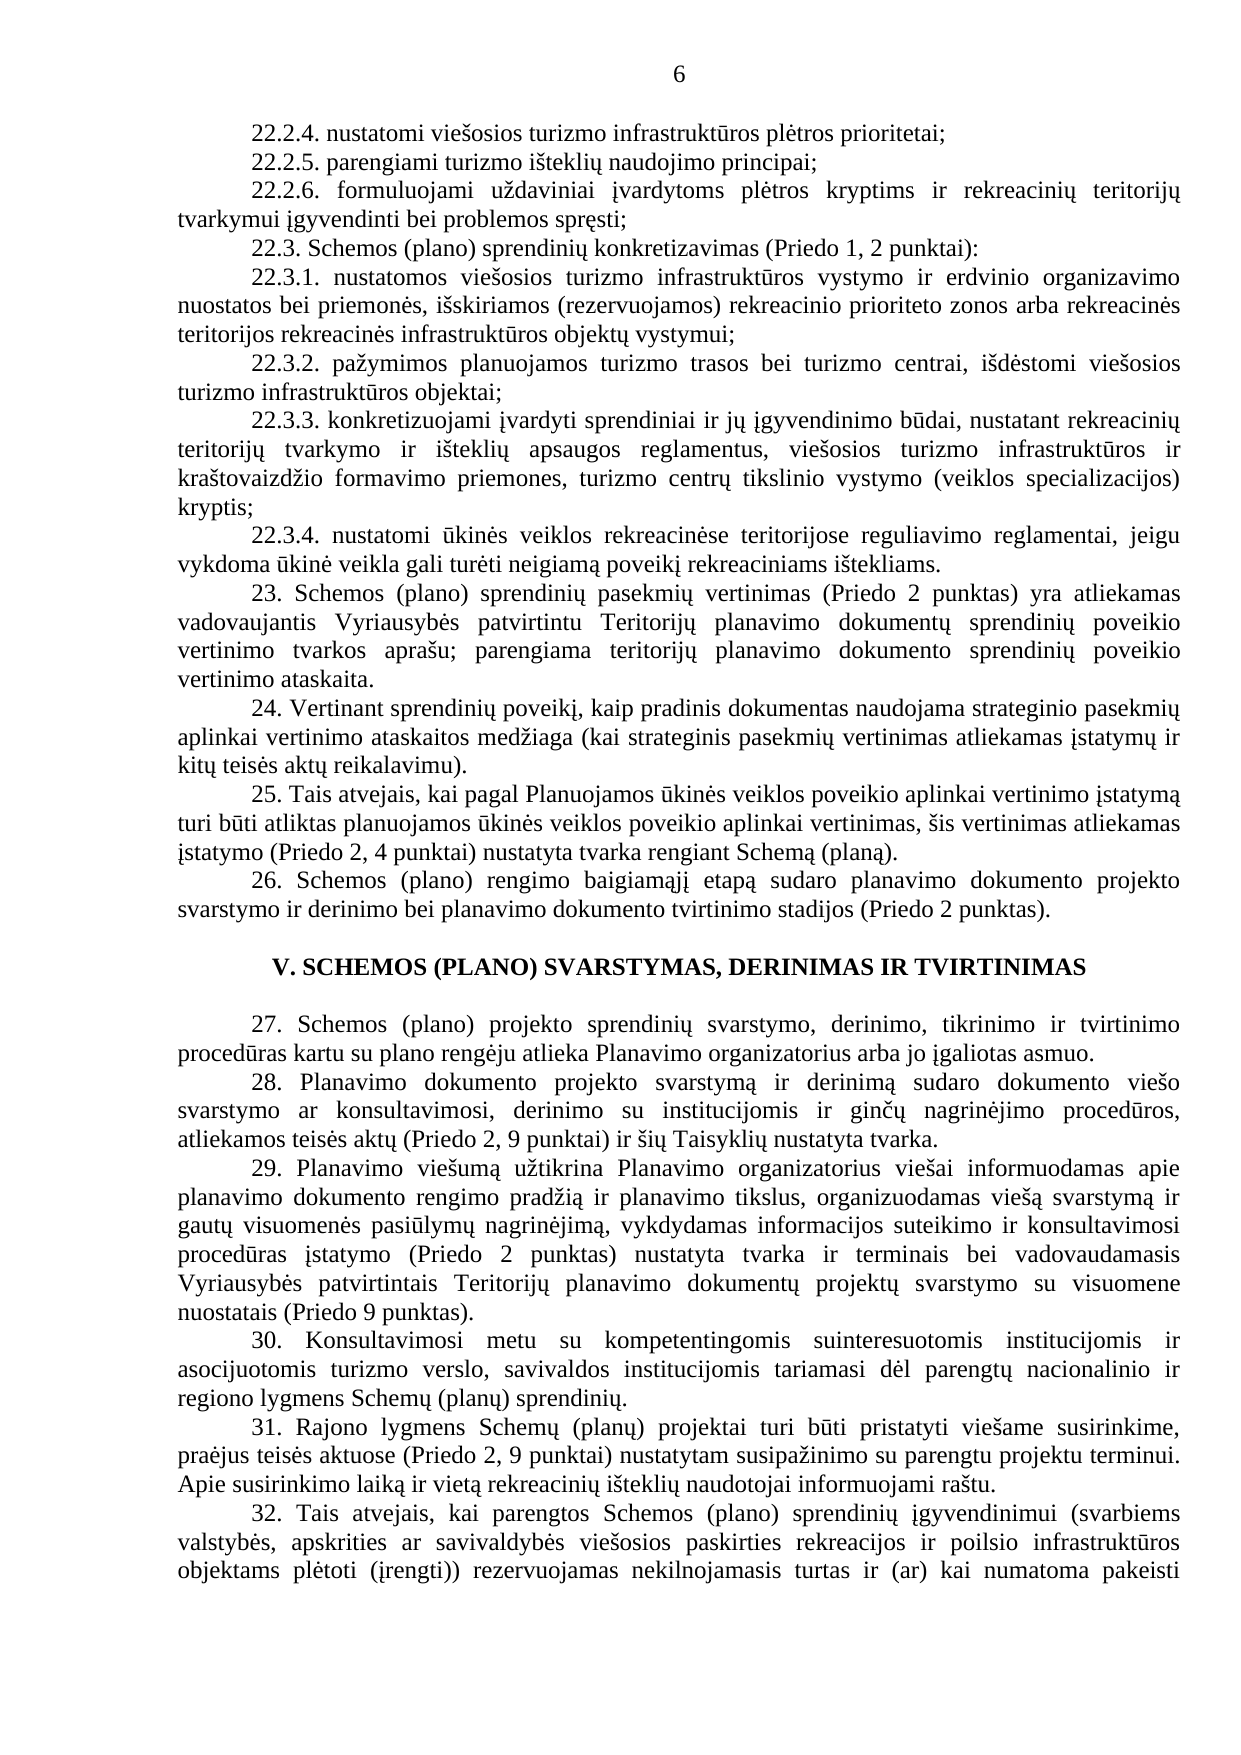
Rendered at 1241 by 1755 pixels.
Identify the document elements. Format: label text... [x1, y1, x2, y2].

text 27. Schemos (plano) projekto sprendinių svarstymo, derinimo, tikrinimo ir tvirtinimo procedūras kartu su plano rengėju atlieka Planavimo organizatorius arba jo įgaliotas asmuo. [177, 1009, 1181, 1067]
text 22.2.4. nustatomi viešosios turizmo infrastruktūros plėtros prioritetai; [177, 118, 1181, 147]
text 23. Schemos (plano) sprendinių pasekmių vertinimas (Priedo 2 punktas) yra atliekamas vadovaujantis Vyriausybės patvirtintu Teritorijų planavimo dokumentų sprendinių poveikio vertinimo tvarkos aprašu; parengiama teritorijų planavimo dokumento sprendinių poveikio vertinimo ataskaita. [177, 578, 1181, 693]
text 22.3. Schemos (plano) sprendinių konkretizavimas (Priedo 1, 2 punktai): [177, 233, 1181, 262]
text 22.3.3. konkretizuojami įvardyti sprendiniai ir jų įgyvendinimo būdai, nustatant rekreacinių teritorijų tvarkymo ir išteklių apsaugos reglamentus, viešosios turizmo infrastruktūros ir kraštovaizdžio formavimo priemones, turizmo centrų tikslinio vystymo (veiklos specializacijos) kryptis; [177, 406, 1181, 521]
text 22.2.6. formuluojami uždaviniai įvardytoms plėtros kryptims ir rekreacinių teritorijų tvarkymui įgyvendinti bei problemos spręsti; [177, 176, 1181, 233]
text 29. Planavimo viešumą užtikrina Planavimo organizatorius viešai informuodamas apie planavimo dokumento rengimo pradžią ir planavimo tikslus, organizuodamas viešą svarstymą ir gautų visuomenės pasiūlymų nagrinėjimą, vykdydamas informacijos suteikimo ir konsultavimosi procedūras įstatymo (Priedo 2 punktas) nustatyta tvarka ir terminais bei vadovaudamasis Vyriausybės patvirtintais Teritorijų planavimo dokumentų projektų svarstymo su visuomene nuostatais (Priedo 9 punktas). [177, 1153, 1181, 1326]
text 28. Planavimo dokumento projekto svarstymą ir derinimą sudaro dokumento viešo svarstymo ar konsultavimosi, derinimo su institucijomis ir ginčų nagrinėjimo procedūros, atliekamos teisės aktų (Priedo 2, 9 punktai) ir šių Taisyklių nustatyta tvarka. [177, 1067, 1181, 1153]
text 22.3.2. pažymimos planuojamos turizmo trasos bei turizmo centrai, išdėstomi viešosios turizmo infrastruktūros objektai; [177, 348, 1181, 406]
text 22.3.1. nustatomos viešosios turizmo infrastruktūros vystymo ir erdvinio organizavimo nuostatos bei priemonės, išskiriamos (rezervuojamos) rekreacinio prioriteto zonos arba rekreacinės teritorijos rekreacinės infrastruktūros objektų vystymui; [177, 262, 1181, 348]
text 25. Tais atvejais, kai pagal Planuojamos ūkinės veiklos poveikio aplinkai vertinimo įstatymą turi būti atliktas planuojamos ūkinės veiklos poveikio aplinkai vertinimas, šis vertinimas atliekamas įstatymo (Priedo 2, 4 punktai) nustatyta tvarka rengiant Schemą (planą). [177, 779, 1181, 866]
text 24. Vertinant sprendinių poveikį, kaip pradinis dokumentas naudojama strateginio pasekmių aplinkai vertinimo ataskaitos medžiaga (kai strateginis pasekmių vertinimas atliekamas įstatymų ir kitų teisės aktų reikalavimu). [177, 693, 1181, 779]
text 26. Schemos (plano) rengimo baigiamąjį etapą sudaro planavimo dokumento projekto svarstymo ir derinimo bei planavimo dokumento tvirtinimo stadijos (Priedo 2 punktas). [177, 866, 1181, 923]
text 30. Konsultavimosi metu su kompetentingomis suinteresuotomis institucijomis ir asocijuotomis turizmo verslo, savivaldos institucijomis tariamasi dėl parengtų nacionalinio ir regiono lygmens Schemų (planų) sprendinių. [177, 1326, 1181, 1412]
text 32. Tais atvejais, kai parengtos Schemos (plano) sprendinių įgyvendinimui (svarbiems valstybės, apskrities ar savivaldybės viešosios paskirties rekreacijos ir poilsio infrastruktūros objektams plėtoti (įrengti)) rezervuojamas nekilnojamasis turtas ir (ar) kai numatoma pakeisti [177, 1498, 1181, 1584]
text 22.3.4. nustatomi ūkinės veiklos rekreacinėse teritorijose reguliavimo reglamentai, jeigu vykdoma ūkinė veikla gali turėti neigiamą poveikį rekreaciniams ištekliams. [177, 521, 1181, 578]
text 22.2.5. parengiami turizmo išteklių naudojimo principai; [177, 147, 1181, 176]
text 31. Rajono lygmens Schemų (planų) projektai turi būti pristatyti viešame susirinkime, praėjus teisės aktuose (Priedo 2, 9 punktai) nustatytam susipažinimo su parengtu projektu terminui. Apie susirinkimo laiką ir vietą rekreacinių išteklių naudotojai informuojami raštu. [177, 1412, 1181, 1498]
text V. SCHEMOS (PLANO) SVARSTYMAS, DERINIMAS IR TVIRTINIMAS [177, 952, 1181, 981]
